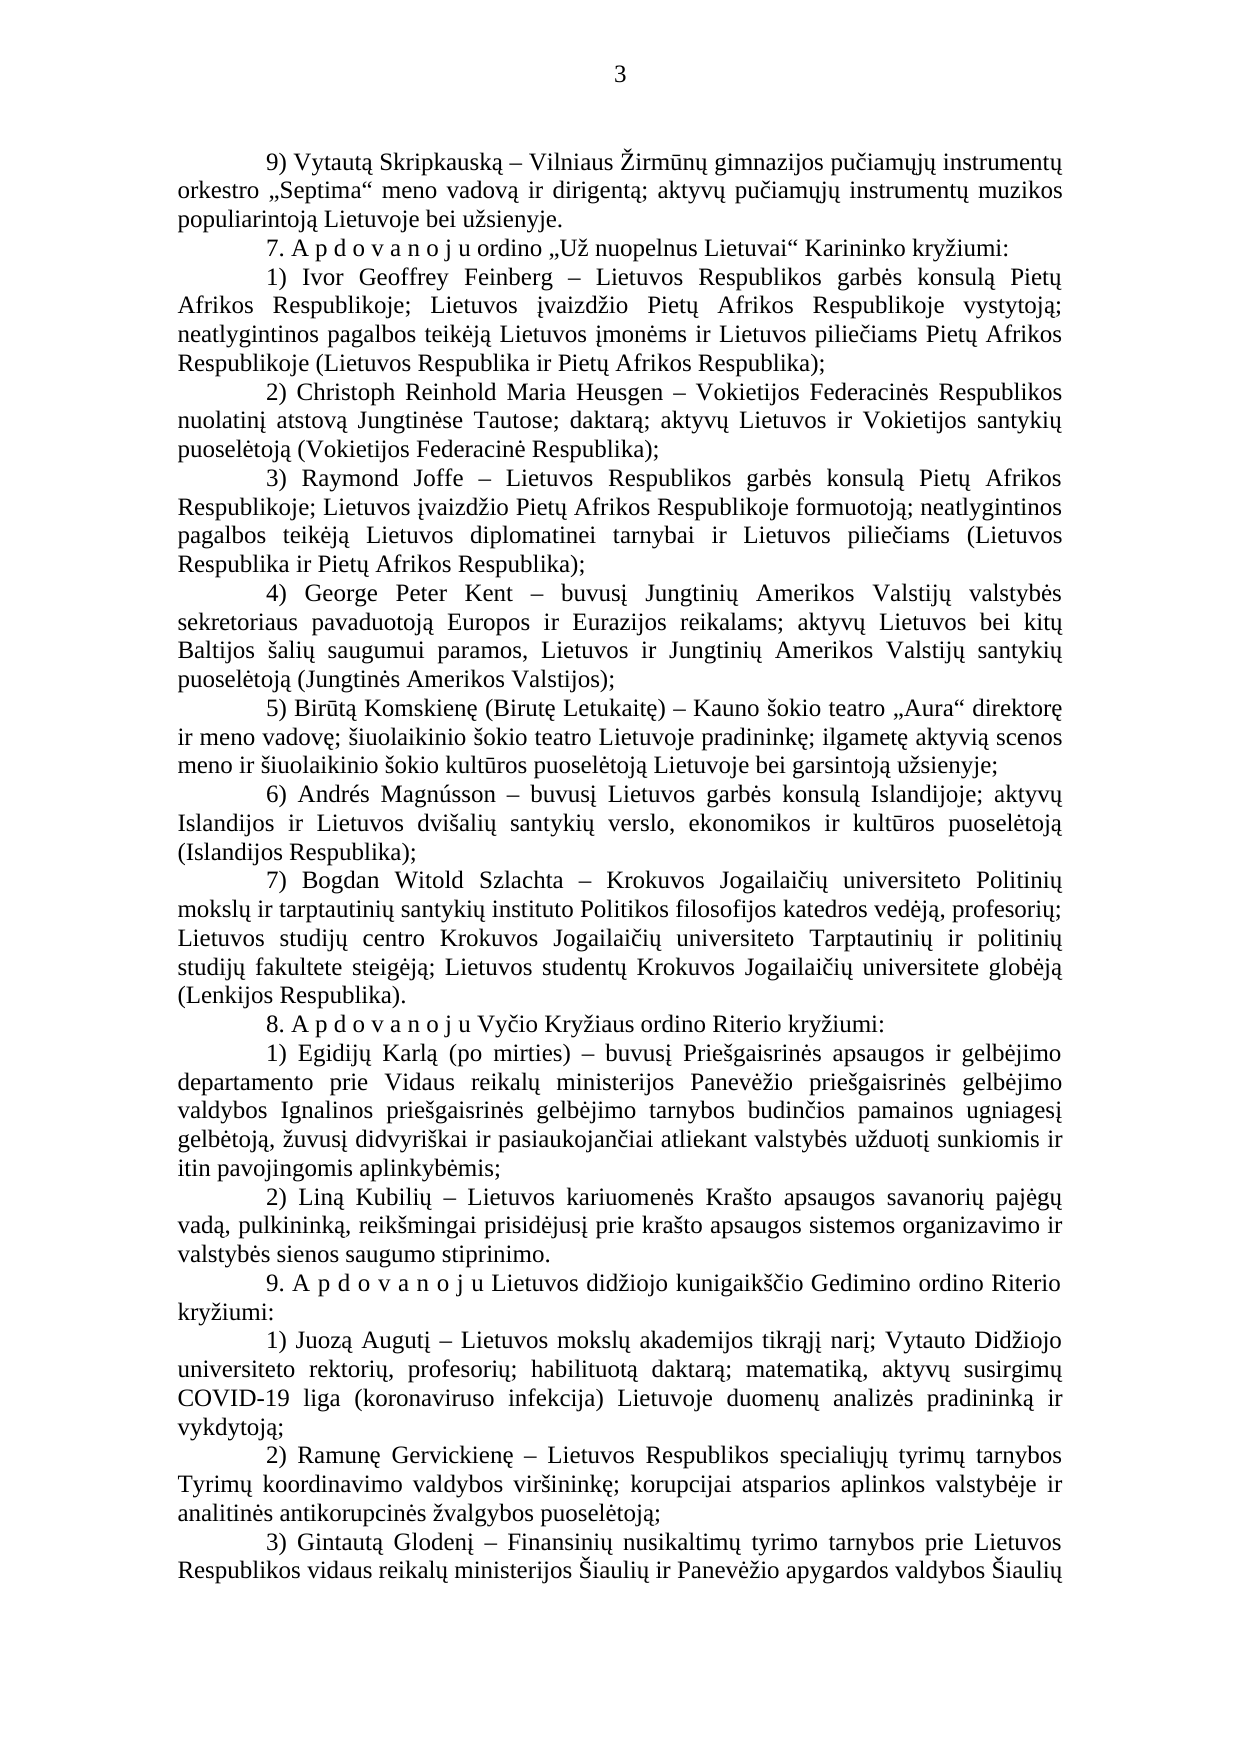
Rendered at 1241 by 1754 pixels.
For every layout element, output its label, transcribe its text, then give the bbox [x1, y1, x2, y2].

text 1) Ivor Geoffrey Feinberg – Lietuvos Respublikos garbės konsulą Pietų Afrikos Respublikoje; Lietuvos įvaizdžio Pietų Afrikos Respublikoje vystytoją; neatlygintinos pagalbos teikėją Lietuvos įmonėms ir Lietuvos piliečiams Pietų Afrikos Respublikoje (Lietuvos Respublika ir Pietų Afrikos Respublika); [177, 262, 1063, 377]
text 1) Juozą Augutį – Lietuvos mokslų akademijos tikrąjį narį; Vytauto Didžiojo universiteto rektorių, profesorių; habilituotą daktarą; matematiką, aktyvų susirgimų COVID-19 liga (koronaviruso infekcija) Lietuvoje duomenų analizės pradininką ir vykdytoją; [177, 1326, 1063, 1441]
text 9. A p d o v a n o j u Lietuvos didžiojo kunigaikščio Gedimino ordino Riterio kryžiumi: [177, 1268, 1063, 1326]
text 4) George Peter Kent – buvusį Jungtinių Amerikos Valstijų valstybės sekretoriaus pavaduotoją Europos ir Eurazijos reikalams; aktyvų Lietuvos bei kitų Baltijos šalių saugumui paramos, Lietuvos ir Jungtinių Amerikos Valstijų santykių puoselėtoją (Jungtinės Amerikos Valstijos); [177, 578, 1063, 693]
text 2) Christoph Reinhold Maria Heusgen – Vokietijos Federacinės Respublikos nuolatinį atstovą Jungtinėse Tautose; daktarą; aktyvų Lietuvos ir Vokietijos santykių puoselėtoją (Vokietijos Federacinė Respublika); [177, 377, 1063, 463]
text 1) Egidijų Karlą (po mirties) – buvusį Priešgaisrinės apsaugos ir gelbėjimo departamento prie Vidaus reikalų ministerijos Panevėžio priešgaisrinės gelbėjimo valdybos Ignalinos priešgaisrinės gelbėjimo tarnybos budinčios pamainos ugniagesį gelbėtoją, žuvusį didvyriškai ir pasiaukojančiai atliekant valstybės užduotį sunkiomis ir itin pavojingomis aplinkybėmis; [177, 1038, 1063, 1182]
text 3) Raymond Joffe – Lietuvos Respublikos garbės konsulą Pietų Afrikos Respublikoje; Lietuvos įvaizdžio Pietų Afrikos Respublikoje formuotoją; neatlygintinos pagalbos teikėją Lietuvos diplomatinei tarnybai ir Lietuvos piliečiams (Lietuvos Respublika ir Pietų Afrikos Respublika); [177, 463, 1063, 578]
text 3) Gintautą Glodenį – Finansinių nusikaltimų tyrimo tarnybos prie Lietuvos Respublikos vidaus reikalų ministerijos Šiaulių ir Panevėžio apygardos valdybos Šiaulių [177, 1527, 1063, 1584]
text 6) Andrés Magnússon – buvusį Lietuvos garbės konsulą Islandijoje; aktyvų Islandijos ir Lietuvos dvišalių santykių verslo, ekonomikos ir kultūros puoselėtoją (Islandijos Respublika); [177, 779, 1063, 866]
text 2) Liną Kubilių – Lietuvos kariuomenės Krašto apsaugos savanorių pajėgų vadą, pulkininką, reikšmingai prisidėjusį prie krašto apsaugos sistemos organizavimo ir valstybės sienos saugumo stiprinimo. [177, 1182, 1063, 1268]
text 5) Birūtą Komskienę (Birutę Letukaitę) – Kauno šokio teatro „Aura“ direktorę ir meno vadovę; šiuolaikinio šokio teatro Lietuvoje pradininkę; ilgametę aktyvią scenos meno ir šiuolaikinio šokio kultūros puoselėtoją Lietuvoje bei garsintoją užsienyje; [177, 693, 1063, 779]
text 9) Vytautą Skripkauską – Vilniaus Žirmūnų gimnazijos pučiamųjų instrumentų orkestro „Septima“ meno vadovą ir dirigentą; aktyvų pučiamųjų instrumentų muzikos populiarintoją Lietuvoje bei užsienyje. [177, 147, 1063, 233]
text 2) Ramunę Gervickienę – Lietuvos Respublikos specialiųjų tyrimų tarnybos Tyrimų koordinavimo valdybos viršininkę; korupcijai atsparios aplinkos valstybėje ir analitinės antikorupcinės žvalgybos puoselėtoją; [177, 1441, 1063, 1527]
text 7) Bogdan Witold Szlachta – Krokuvos Jogailaičių universiteto Politinių mokslų ir tarptautinių santykių instituto Politikos filosofijos katedros vedėją, profesorių; Lietuvos studijų centro Krokuvos Jogailaičių universiteto Tarptautinių ir politinių studijų fakultete steigėją; Lietuvos studentų Krokuvos Jogailaičių universitete globėją (Lenkijos Respublika). [177, 866, 1063, 1009]
text 7. A p d o v a n o j u ordino „Už nuopelnus Lietuvai“ Karininko kryžiumi: [177, 233, 1063, 262]
text 8. A p d o v a n o j u Vyčio Kryžiaus ordino Riterio kryžiumi: [177, 1009, 1063, 1038]
